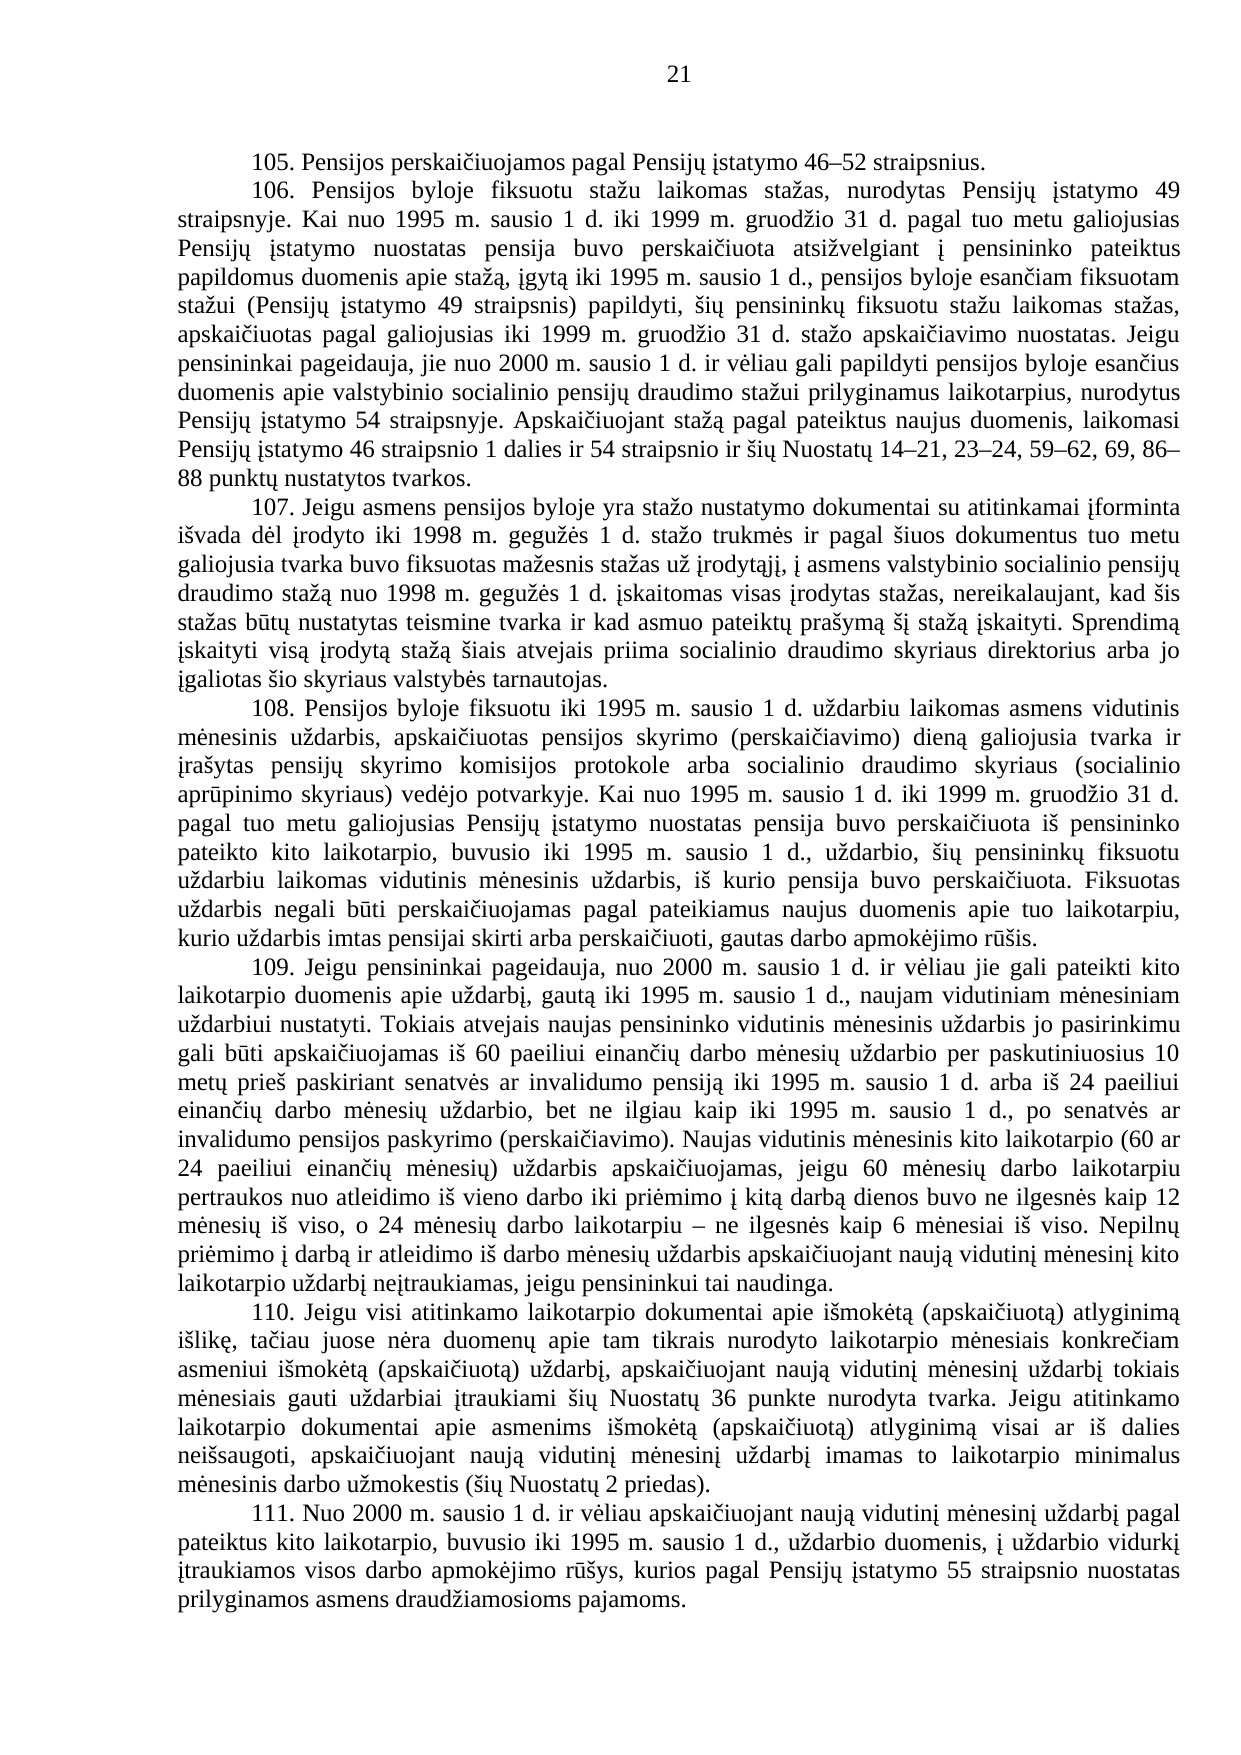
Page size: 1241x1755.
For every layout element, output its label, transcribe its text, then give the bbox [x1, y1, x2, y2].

text 110. Jeigu visi atitinkamo laikotarpio dokumentai apie išmokėtą (apskaičiuotą) atlyginimą išlikę, tačiau juose nėra duomenų apie tam tikrais nurodyto laikotarpio mėnesiais konkrečiam asmeniui išmokėtą (apskaičiuotą) uždarbį, apskaičiuojant naują vidutinį mėnesinį uždarbį tokiais mėnesiais gauti uždarbiai įtraukiami šių Nuostatų 36 punkte nurodyta tvarka. Jeigu atitinkamo laikotarpio dokumentai apie asmenims išmokėtą (apskaičiuotą) atlyginimą visai ar iš dalies neišsaugoti, apskaičiuojant naują vidutinį mėnesinį uždarbį imamas to laikotarpio minimalus mėnesinis darbo užmokestis (šių Nuostatų 2 priedas). [177, 1297, 1181, 1498]
text 108. Pensijos byloje fiksuotu iki 1995 m. sausio 1 d. uždarbiu laikomas asmens vidutinis mėnesinis uždarbis, apskaičiuotas pensijos skyrimo (perskaičiavimo) dieną galiojusia tvarka ir įrašytas pensijų skyrimo komisijos protokole arba socialinio draudimo skyriaus (socialinio aprūpinimo skyriaus) vedėjo potvarkyje. Kai nuo 1995 m. sausio 1 d. iki 1999 m. gruodžio 31 d. pagal tuo metu galiojusias Pensijų įstatymo nuostatas pensija buvo perskaičiuota iš pensininko pateikto kito laikotarpio, buvusio iki 1995 m. sausio 1 d., uždarbio, šių pensininkų fiksuotu uždarbiu laikomas vidutinis mėnesinis uždarbis, iš kurio pensija buvo perskaičiuota. Fiksuotas uždarbis negali būti perskaičiuojamas pagal pateikiamus naujus duomenis apie tuo laikotarpiu, kurio uždarbis imtas pensijai skirti arba perskaičiuoti, gautas darbo apmokėjimo rūšis. [177, 693, 1181, 952]
text 107. Jeigu asmens pensijos byloje yra stažo nustatymo dokumentai su atitinkamai įforminta išvada dėl įrodyto iki 1998 m. gegužės 1 d. stažo trukmės ir pagal šiuos dokumentus tuo metu galiojusia tvarka buvo fiksuotas mažesnis stažas už įrodytąjį, į asmens valstybinio socialinio pensijų draudimo stažą nuo 1998 m. gegužės 1 d. įskaitomas visas įrodytas stažas, nereikalaujant, kad šis stažas būtų nustatytas teismine tvarka ir kad asmuo pateiktų prašymą šį stažą įskaityti. Sprendimą įskaityti visą įrodytą stažą šiais atvejais priima socialinio draudimo skyriaus direktorius arba jo įgaliotas šio skyriaus valstybės tarnautojas. [177, 492, 1181, 693]
text 106. Pensijos byloje fiksuotu stažu laikomas stažas, nurodytas Pensijų įstatymo 49 straipsnyje. Kai nuo 1995 m. sausio 1 d. iki 1999 m. gruodžio 31 d. pagal tuo metu galiojusias Pensijų įstatymo nuostatas pensija buvo perskaičiuota atsižvelgiant į pensininko pateiktus papildomus duomenis apie stažą, įgytą iki 1995 m. sausio 1 d., pensijos byloje esančiam fiksuotam stažui (Pensijų įstatymo 49 straipsnis) papildyti, šių pensininkų fiksuotu stažu laikomas stažas, apskaičiuotas pagal galiojusias iki 1999 m. gruodžio 31 d. stažo apskaičiavimo nuostatas. Jeigu pensininkai pageidauja, jie nuo 2000 m. sausio 1 d. ir vėliau gali papildyti pensijos byloje esančius duomenis apie valstybinio socialinio pensijų draudimo stažui prilyginamus laikotarpius, nurodytus Pensijų įstatymo 54 straipsnyje. Apskaičiuojant stažą pagal pateiktus naujus duomenis, laikomasi Pensijų įstatymo 46 straipsnio 1 dalies ir 54 straipsnio ir šių Nuostatų 14–21, 23–24, 59–62, 69, 86–88 punktų nustatytos tvarkos. [177, 176, 1181, 492]
text 111. Nuo 2000 m. sausio 1 d. ir vėliau apskaičiuojant naują vidutinį mėnesinį uždarbį pagal pateiktus kito laikotarpio, buvusio iki 1995 m. sausio 1 d., uždarbio duomenis, į uždarbio vidurkį įtraukiamos visos darbo apmokėjimo rūšys, kurios pagal Pensijų įstatymo 55 straipsnio nuostatas prilyginamos asmens draudžiamosioms pajamoms. [177, 1498, 1181, 1613]
text 105. Pensijos perskaičiuojamos pagal Pensijų įstatymo 46–52 straipsnius. [177, 147, 1181, 176]
text 109. Jeigu pensininkai pageidauja, nuo 2000 m. sausio 1 d. ir vėliau jie gali pateikti kito laikotarpio duomenis apie uždarbį, gautą iki 1995 m. sausio 1 d., naujam vidutiniam mėnesiniam uždarbiui nustatyti. Tokiais atvejais naujas pensininko vidutinis mėnesinis uždarbis jo pasirinkimu gali būti apskaičiuojamas iš 60 paeiliui einančių darbo mėnesių uždarbio per paskutiniuosius 10 metų prieš paskiriant senatvės ar invalidumo pensiją iki 1995 m. sausio 1 d. arba iš 24 paeiliui einančių darbo mėnesių uždarbio, bet ne ilgiau kaip iki 1995 m. sausio 1 d., po senatvės ar invalidumo pensijos paskyrimo (perskaičiavimo). Naujas vidutinis mėnesinis kito laikotarpio (60 ar 24 paeiliui einančių mėnesių) uždarbis apskaičiuojamas, jeigu 60 mėnesių darbo laikotarpiu pertraukos nuo atleidimo iš vieno darbo iki priėmimo į kitą darbą dienos buvo ne ilgesnės kaip 12 mėnesių iš viso, o 24 mėnesių darbo laikotarpiu – ne ilgesnės kaip 6 mėnesiai iš viso. Nepilnų priėmimo į darbą ir atleidimo iš darbo mėnesių uždarbis apskaičiuojant naują vidutinį mėnesinį kito laikotarpio uždarbį neįtraukiamas, jeigu pensininkui tai naudinga. [177, 952, 1181, 1297]
